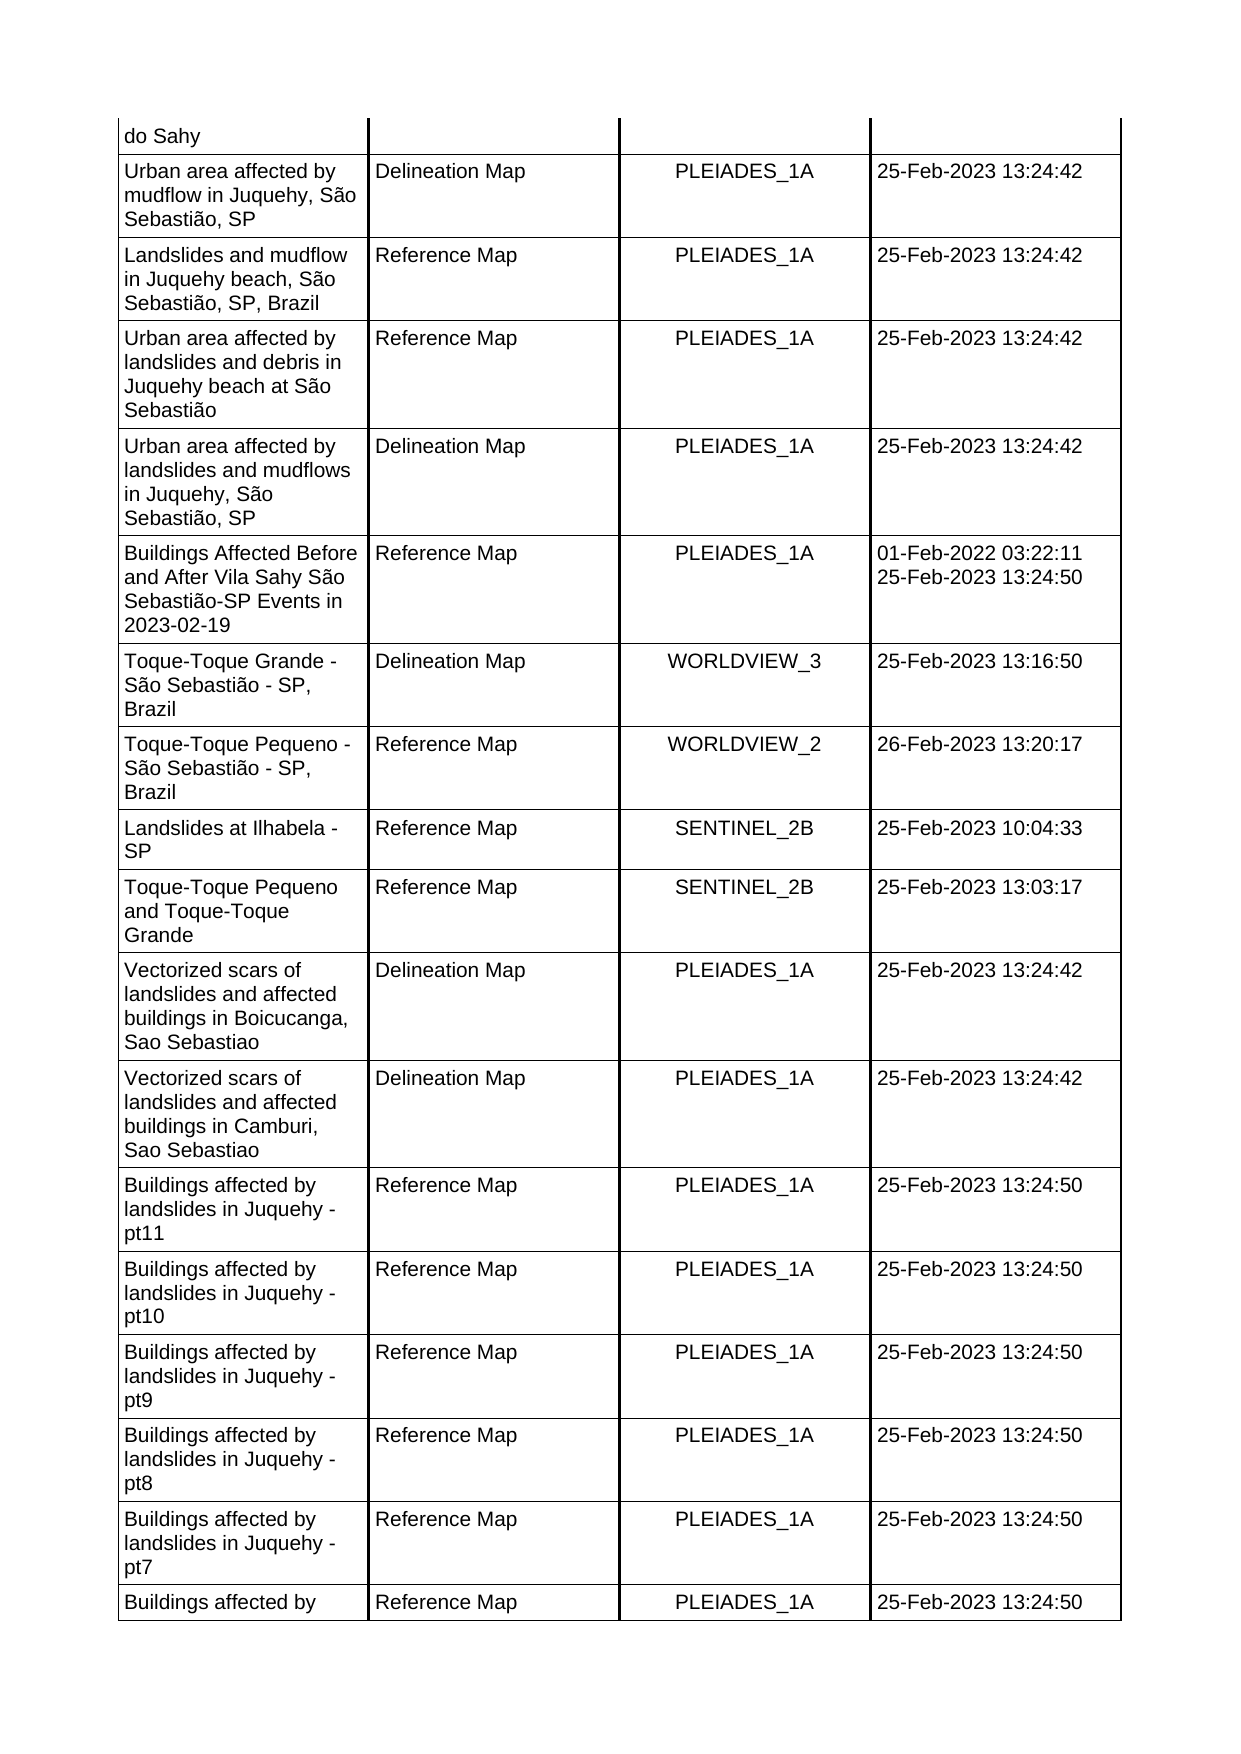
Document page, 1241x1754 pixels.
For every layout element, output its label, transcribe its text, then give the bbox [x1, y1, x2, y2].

table_cell 25-Feb-2023 13:03:17 [872, 870, 1120, 952]
table_cell Urban area affected by landslides and debris in Juquehy beach at São Sebastião [119, 321, 367, 428]
table_cell Buildings affected by landslides in Juquehy - pt7 [119, 1502, 367, 1584]
table_cell Urban area affected by mudflow in Juquehy, São Sebastião, SP [119, 155, 367, 237]
table_cell Reference Map [370, 1585, 618, 1620]
table_cell Reference Map [370, 1168, 618, 1251]
table_cell 01-Feb-2022 03:22:11 25-Feb-2023 13:24:50 [872, 536, 1120, 643]
table_cell WORLDVIEW_3 [621, 644, 869, 726]
table_cell PLEIADES_1A [621, 1502, 869, 1584]
table_cell Reference Map [370, 321, 618, 428]
table_cell Buildings affected by landslides in Juquehy - pt9 [119, 1335, 367, 1418]
table_cell 25-Feb-2023 10:04:33 [872, 810, 1120, 869]
table_cell SENTINEL_2B [621, 870, 869, 952]
table_cell PLEIADES_1A [621, 1061, 869, 1167]
table_cell PLEIADES_1A [621, 1585, 869, 1620]
table_cell Buildings affected by landslides in Juquehy - pt10 [119, 1252, 367, 1334]
table_cell PLEIADES_1A [621, 953, 869, 1060]
table_cell Vectorized scars of landslides and affected buildings in Camburi, Sao Sebastiao [119, 1061, 367, 1167]
table_cell Buildings affected by landslides in Juquehy - pt11 [119, 1168, 367, 1251]
table_cell PLEIADES_1A [621, 1168, 869, 1251]
table_cell Toque-Toque Pequeno and Toque-Toque Grande [119, 870, 367, 952]
table_cell Reference Map [370, 727, 618, 809]
table_cell 25-Feb-2023 13:24:50 [872, 1502, 1120, 1584]
table_cell Reference Map [370, 238, 618, 320]
table_cell Reference Map [370, 1252, 618, 1334]
table_cell Reference Map [370, 536, 618, 643]
table_cell PLEIADES_1A [621, 1335, 869, 1418]
table_cell PLEIADES_1A [621, 321, 869, 428]
table_cell Delineation Map [370, 1061, 618, 1167]
table_cell Reference Map [370, 810, 618, 869]
table_cell 25-Feb-2023 13:24:50 [872, 1335, 1120, 1418]
table_cell PLEIADES_1A [621, 1419, 869, 1501]
table_cell Toque-Toque Pequeno - São Sebastião - SP, Brazil [119, 727, 367, 809]
table_cell [621, 118, 869, 154]
table_cell 25-Feb-2023 13:24:50 [872, 1419, 1120, 1501]
table_cell Delineation Map [370, 953, 618, 1060]
table_cell 26-Feb-2023 13:20:17 [872, 727, 1120, 809]
table_cell PLEIADES_1A [621, 238, 869, 320]
table_cell 25-Feb-2023 13:24:50 [872, 1252, 1120, 1334]
table_cell PLEIADES_1A [621, 155, 869, 237]
table_cell 25-Feb-2023 13:24:42 [872, 429, 1120, 535]
table_cell 25-Feb-2023 13:24:50 [872, 1168, 1120, 1251]
table_cell PLEIADES_1A [621, 536, 869, 643]
table_cell [370, 118, 618, 154]
table_cell 25-Feb-2023 13:16:50 [872, 644, 1120, 726]
table_cell Reference Map [370, 1335, 618, 1418]
table_cell PLEIADES_1A [621, 429, 869, 535]
table_cell Landslides at Ilhabela - SP [119, 810, 367, 869]
table_cell Buildings affected by landslides in Juquehy - pt8 [119, 1419, 367, 1501]
table_cell Delineation Map [370, 644, 618, 726]
table_cell Landslides and mudflow in Juquehy beach, São Sebastião, SP, Brazil [119, 238, 367, 320]
table_cell Reference Map [370, 870, 618, 952]
table_cell Buildings Affected Before and After Vila Sahy São Sebastião-SP Events in 2023-02-19 [119, 536, 367, 643]
table_cell 25-Feb-2023 13:24:42 [872, 238, 1120, 320]
table_cell WORLDVIEW_2 [621, 727, 869, 809]
table_cell Buildings affected by [119, 1585, 367, 1620]
table_cell 25-Feb-2023 13:24:42 [872, 155, 1120, 237]
table_cell 25-Feb-2023 13:24:50 [872, 1585, 1120, 1620]
table_cell 25-Feb-2023 13:24:42 [872, 953, 1120, 1060]
table_cell PLEIADES_1A [621, 1252, 869, 1334]
table_cell do Sahy [119, 118, 367, 154]
table_cell Urban area affected by landslides and mudflows in Juquehy, São Sebastião, SP [119, 429, 367, 535]
table_cell Reference Map [370, 1419, 618, 1501]
table_cell SENTINEL_2B [621, 810, 869, 869]
table_cell Toque-Toque Grande - São Sebastião - SP, Brazil [119, 644, 367, 726]
table_cell Reference Map [370, 1502, 618, 1584]
table_cell Delineation Map [370, 155, 618, 237]
table_cell 25-Feb-2023 13:24:42 [872, 1061, 1120, 1167]
table_cell [872, 118, 1120, 154]
table_cell 25-Feb-2023 13:24:42 [872, 321, 1120, 428]
table_cell Delineation Map [370, 429, 618, 535]
table_cell Vectorized scars of landslides and affected buildings in Boicucanga, Sao Sebastiao [119, 953, 367, 1060]
